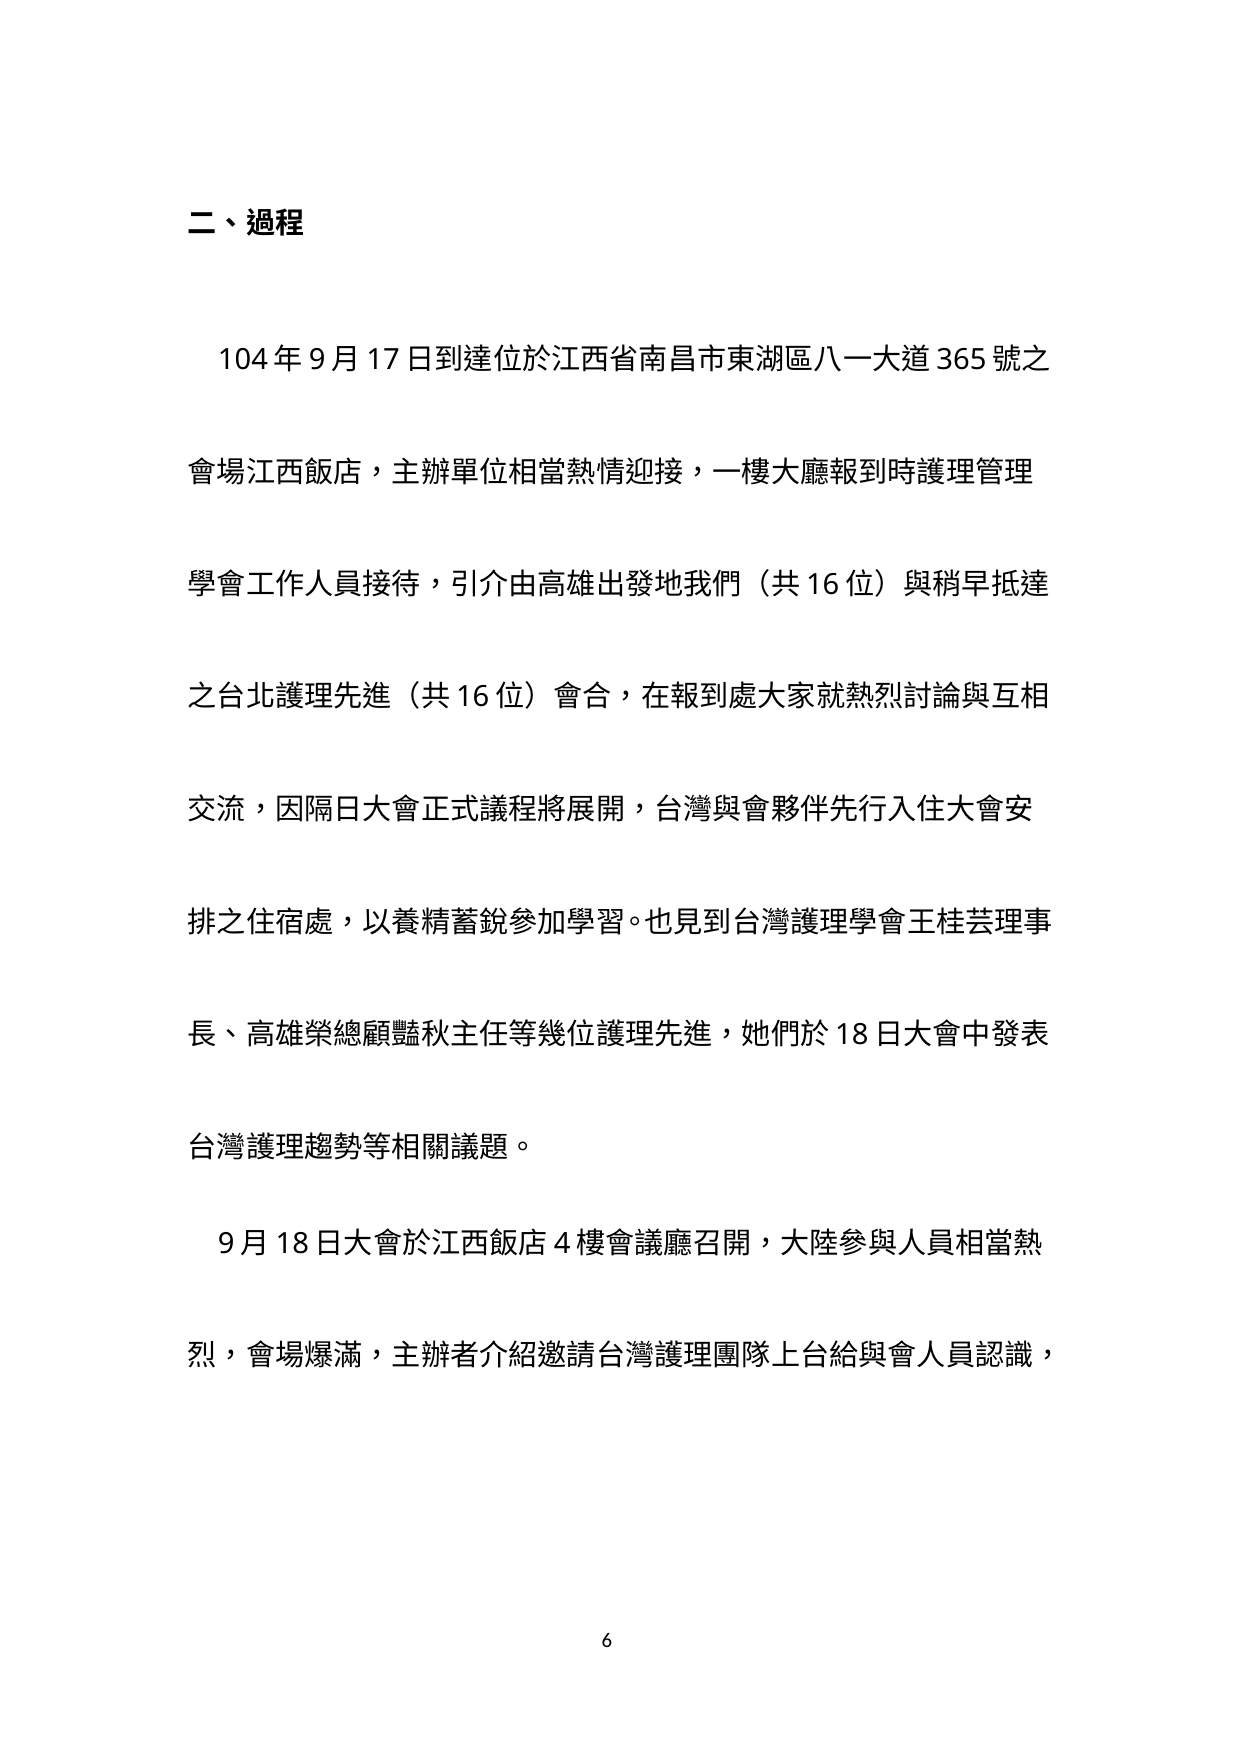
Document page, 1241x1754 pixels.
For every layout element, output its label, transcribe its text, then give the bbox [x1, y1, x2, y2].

subtitle 二、過程 [187, 183, 1053, 258]
text 104年9月17日到達位於江西省南昌市東湖區八一大道365號之會場江西飯店，主辦單位相當熱情迎接，一樓大廳報到時護理管理學會工作人員接待，引介由高雄出發地我們（共16位）與稍早抵達之台北護理先進（共16位）會合，在報到處大家就熱烈討論與互相交流，因隔日大會正式議程將展開，台灣與會夥伴先行入住大會安排之住宿處，以養精蓄銳參加學習。也見到台灣護理學會王桂芸理事長、高雄榮總顧豔秋主任等幾位護理先進，她們於18日大會中發表台灣護理趨勢等相關議題。 [187, 319, 1053, 1182]
text 9月18日大會於江西飯店4樓會議廳召開，大陸參與人員相當熱烈，會場爆滿，主辦者介紹邀請台灣護理團隊上台給與會人員認識，隨後與江西華東六省一市護理學護會各理事長及各出席醫院護理主任合影。 [187, 1203, 1053, 1390]
